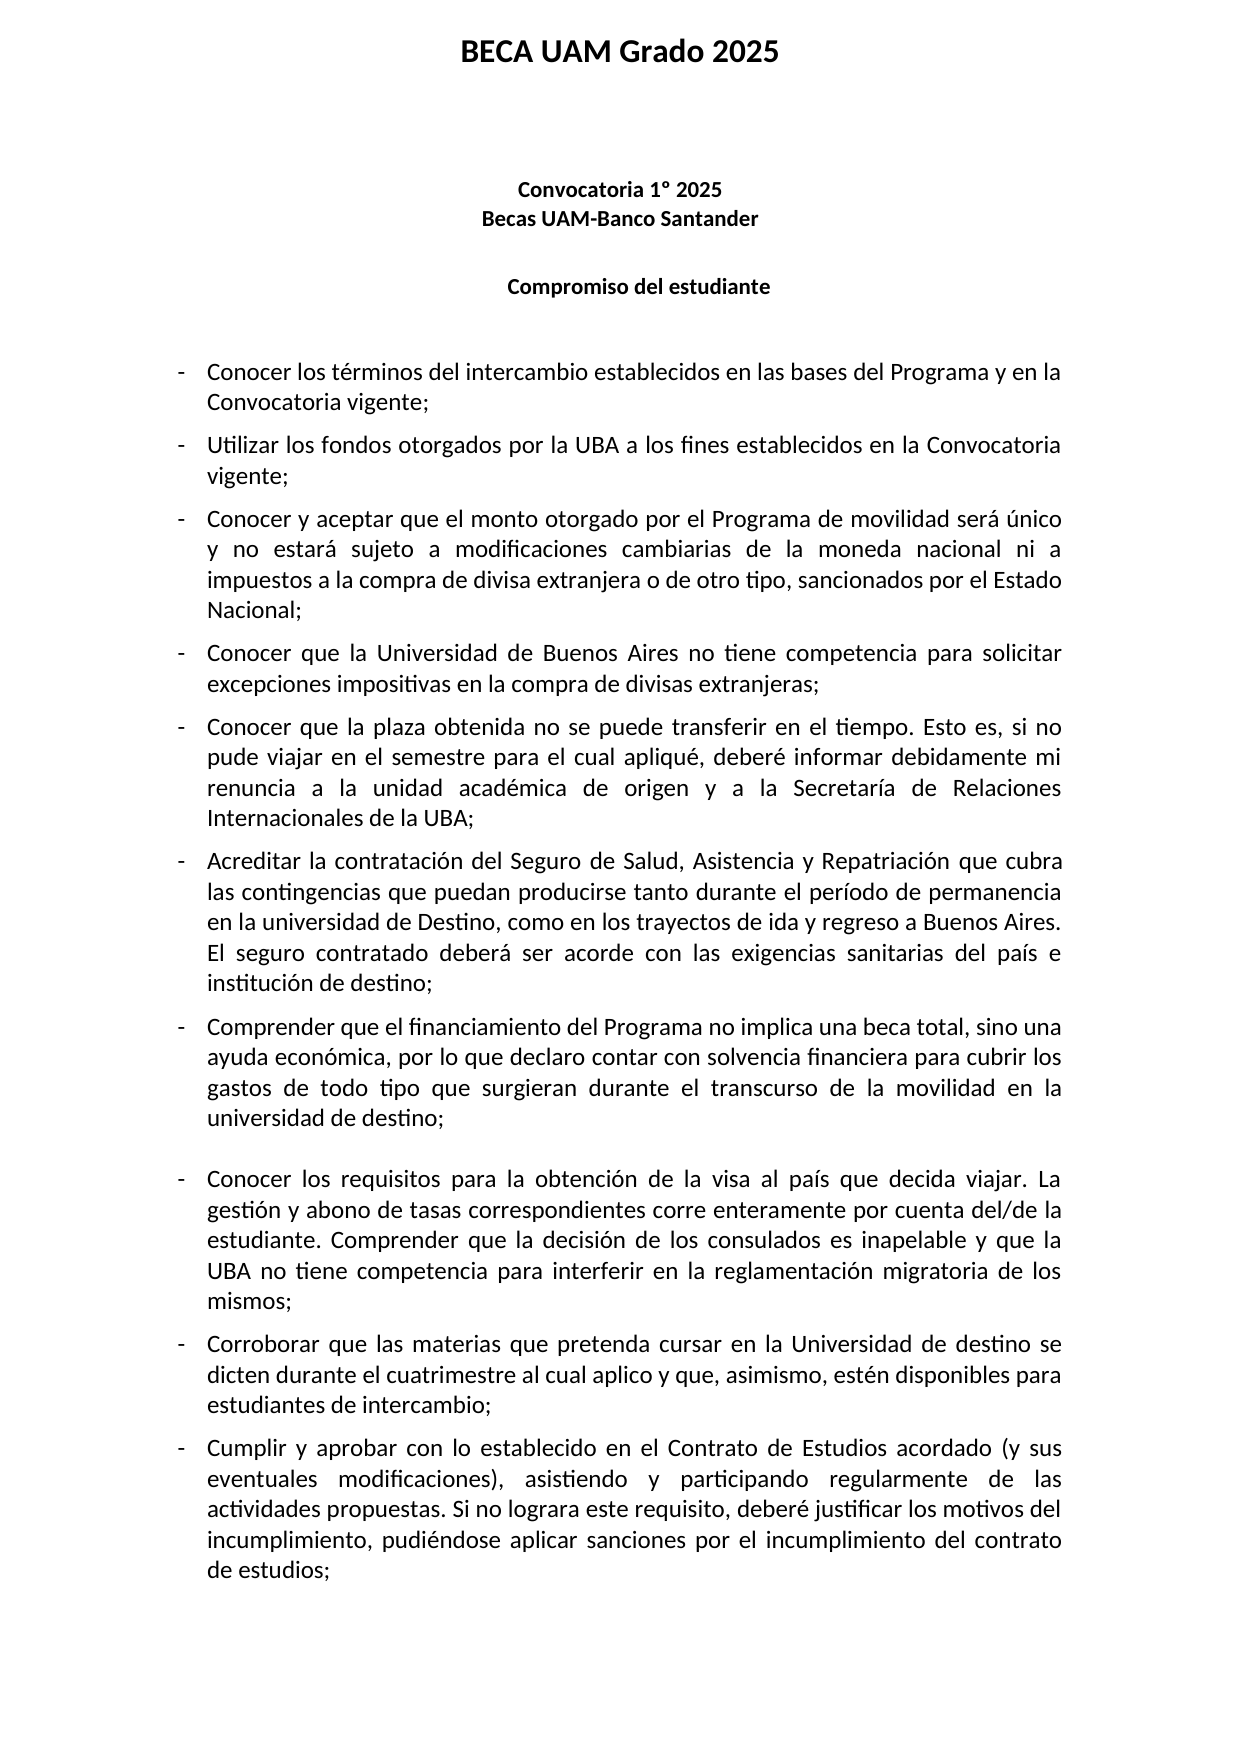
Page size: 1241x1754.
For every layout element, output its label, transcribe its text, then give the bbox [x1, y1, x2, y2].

list Conocer los requisitos para la obtención de la visa al país que decida viajar. La gestión y abono de tasas correspondientes corre enteramente por cuenta del/de la estudiante. Comprender que la decisión de los consulados es inapelable y que la UBA no tiene competencia para interferir en la reglamentación migratoria de los mismos; [177, 1163, 1063, 1316]
list Acreditar la contratación del Seguro de Salud, Asistencia y Repatriación que cubra las contingencias que puedan producirse tanto durante el período de permanencia en la universidad de Destino, como en los trayectos de ida y regreso a Buenos Aires. El seguro contratado deberá ser acorde con las exigencias sanitarias del país e institución de destino; [177, 846, 1063, 998]
text Compromiso del estudiante [215, 272, 1063, 300]
list Conocer que la Universidad de Buenos Aires no tiene competencia para solicitar excepciones impositivas en la compra de divisas extranjeras; [177, 637, 1063, 698]
list Conocer los términos del intercambio establecidos en las bases del Programa y en la Convocatoria vigente; [177, 356, 1063, 417]
list Corroborar que las materias que pretenda cursar en la Universidad de destino se dicten durante el cuatrimestre al cual aplico y que, asimismo, estén disponibles para estudiantes de intercambio; [177, 1328, 1063, 1420]
text Becas UAM-Banco Santander [177, 204, 1063, 232]
list Conocer y aceptar que el monto otorgado por el Programa de movilidad será único y no estará sujeto a modificaciones cambiarias de la moneda nacional ni a impuestos a la compra de divisa extranjera o de otro tipo, sancionados por el Estado Nacional; [177, 503, 1063, 625]
text Convocatoria 1º 2025 [177, 176, 1063, 204]
list Conocer que la plaza obtenida no se puede transferir en el tiempo. Esto es, si no pude viajar en el semestre para el cual apliqué, deberé informar debidamente mi renuncia a la unidad académica de origen y a la Secretaría de Relaciones Internacionales de la UBA; [177, 711, 1063, 833]
list Utilizar los fondos otorgados por la UBA a los fines establecidos en la Convocatoria vigente; [177, 429, 1063, 490]
list Comprender que el financiamiento del Programa no implica una beca total, sino una ayuda económica, por lo que declaro contar con solvencia financiera para cubrir los gastos de todo tipo que surgieran durante el transcurso de la movilidad en la universidad de destino; [177, 1011, 1063, 1133]
list Cumplir y aprobar con lo establecido en el Contrato de Estudios acordado (y sus eventuales modificaciones), asistiendo y participando regularmente de las actividades propuestas. Si no lograra este requisito, deberé justificar los motivos del incumplimiento, pudiéndose aplicar sanciones por el incumplimiento del contrato de estudios; [177, 1432, 1063, 1585]
